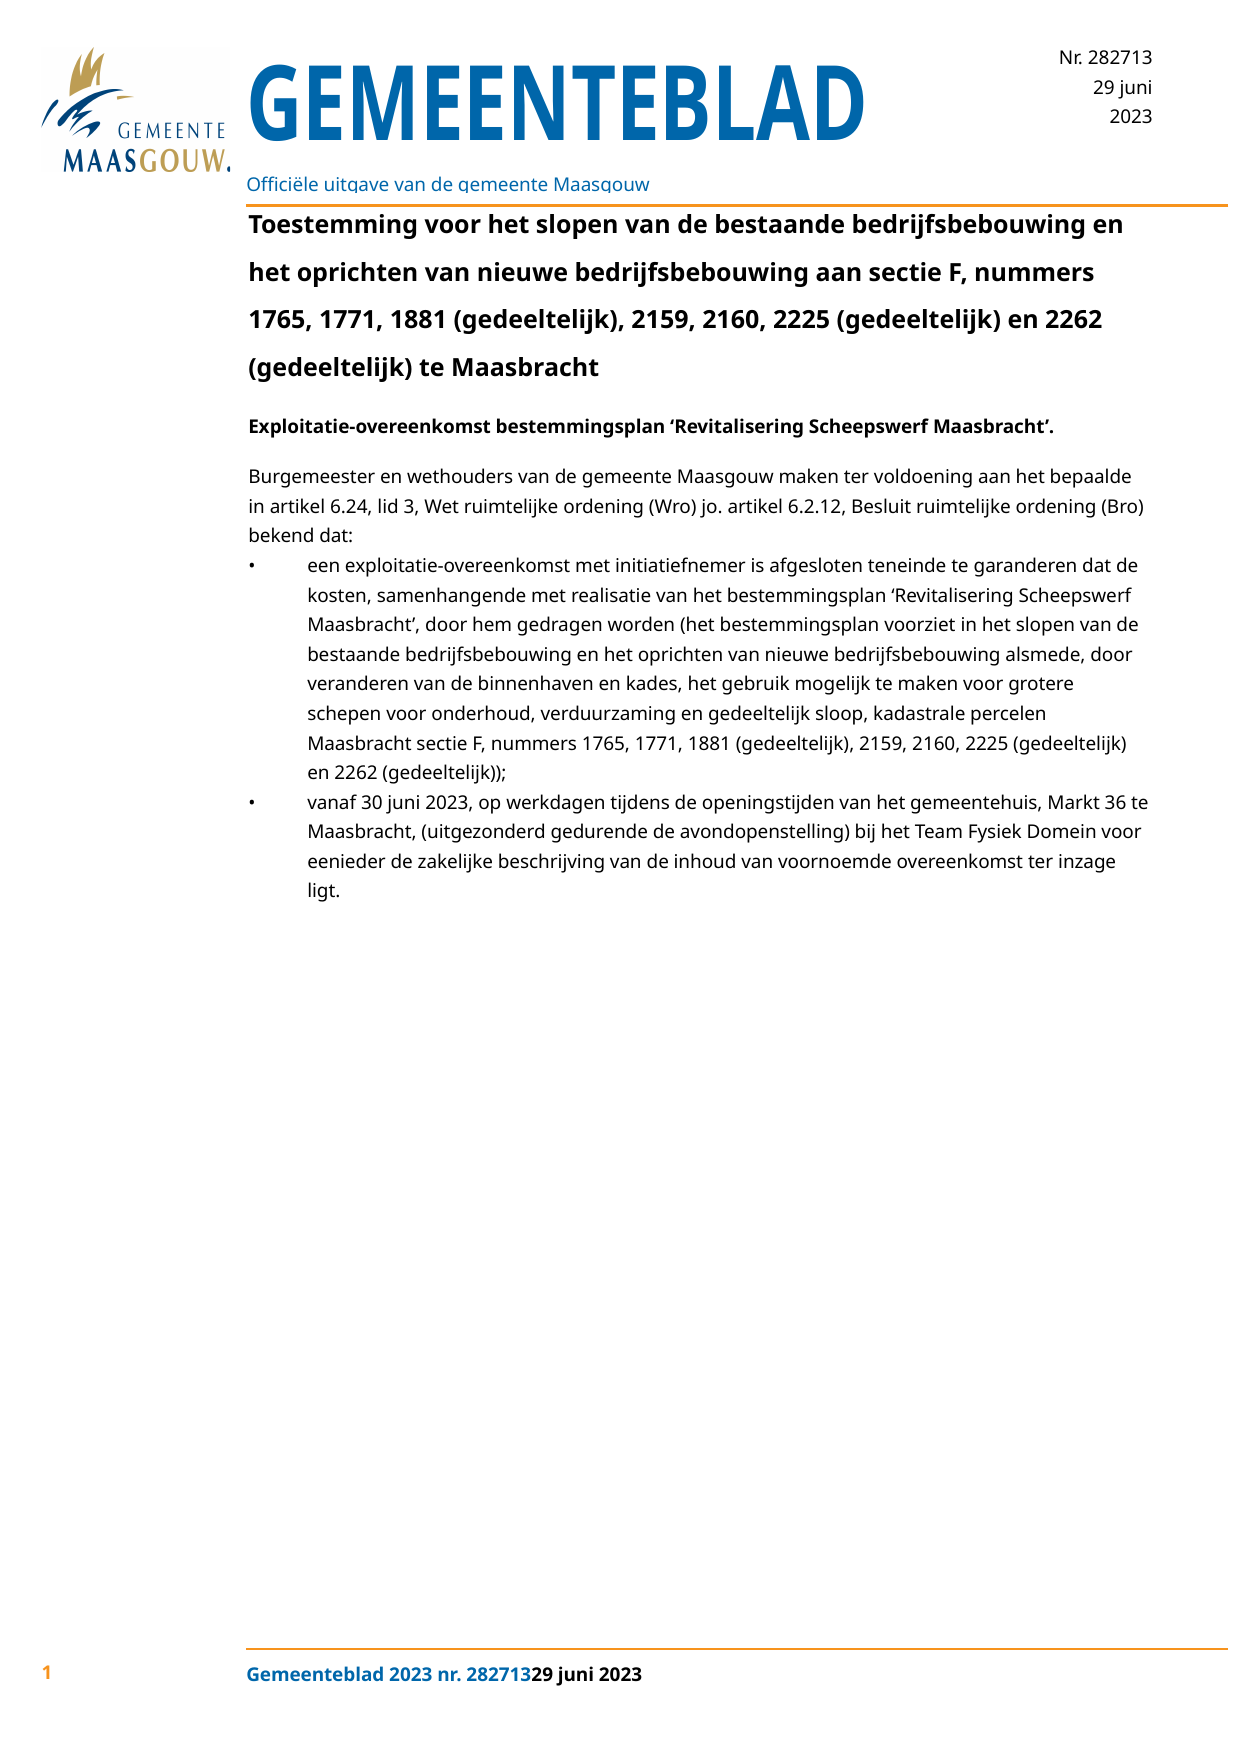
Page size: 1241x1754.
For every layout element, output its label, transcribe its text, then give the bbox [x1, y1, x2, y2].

list vanaf 30 juni 2023, op werkdagen tijdens de openingstijden van het gemeentehuis, Markt 36 te Maasbracht, (uitgezonderd gedurende de avondopenstelling) bij het Team Fysiek Domein voor eenieder de zakelijke beschrijving van de inhoud van voornoemde overeenkomst ter inzage ligt. [248, 789, 1152, 903]
picture [41, 47, 231, 172]
text Toestemming voor het slopen van de bestaande bedrijfsbebouwing en het oprichten van nieuwe bedrijfsbebouwing aan sectie F, nummers 1765, 1771, 1881 (gedeeltelijk), 2159, 2160, 2225 (gedeeltelijk) en 2262 (gedeeltelijk) te Maasbracht [248, 207, 1152, 384]
text Exploitatie-overeenkomst bestemmingsplan ‘Revitalisering Scheepswerf Maasbracht’. [248, 413, 1152, 439]
text Burgemeester en wethouders van de gemeente Maasgouw maken ter voldoening aan het bepaalde in artikel 6.24, lid 3, Wet ruimtelijke ordening (Wro) jo. artikel 6.2.12, Besluit ruimtelijke ordening (Bro) bekend dat: [248, 463, 1152, 548]
list een exploitatie-overeenkomst met initiatiefnemer is afgesloten teneinde te garanderen dat de kosten, samenhangende met realisatie van het bestemmingsplan ‘Revitalisering Scheepswerf Maasbracht’, door hem gedragen worden (het bestemmingsplan voorziet in het slopen van de bestaande bedrijfsbebouwing en het oprichten van nieuwe bedrijfsbebouwing alsmede, door veranderen van de binnenhaven en kades, het gebruik mogelijk te maken voor grotere schepen voor onderhoud, verduurzaming en gedeeltelijk sloop, kadastrale percelen Maasbracht sectie F, nummers 1765, 1771, 1881 (gedeeltelijk), 2159, 2160, 2225 (gedeeltelijk) en 2262 (gedeeltelijk)); [248, 552, 1152, 785]
